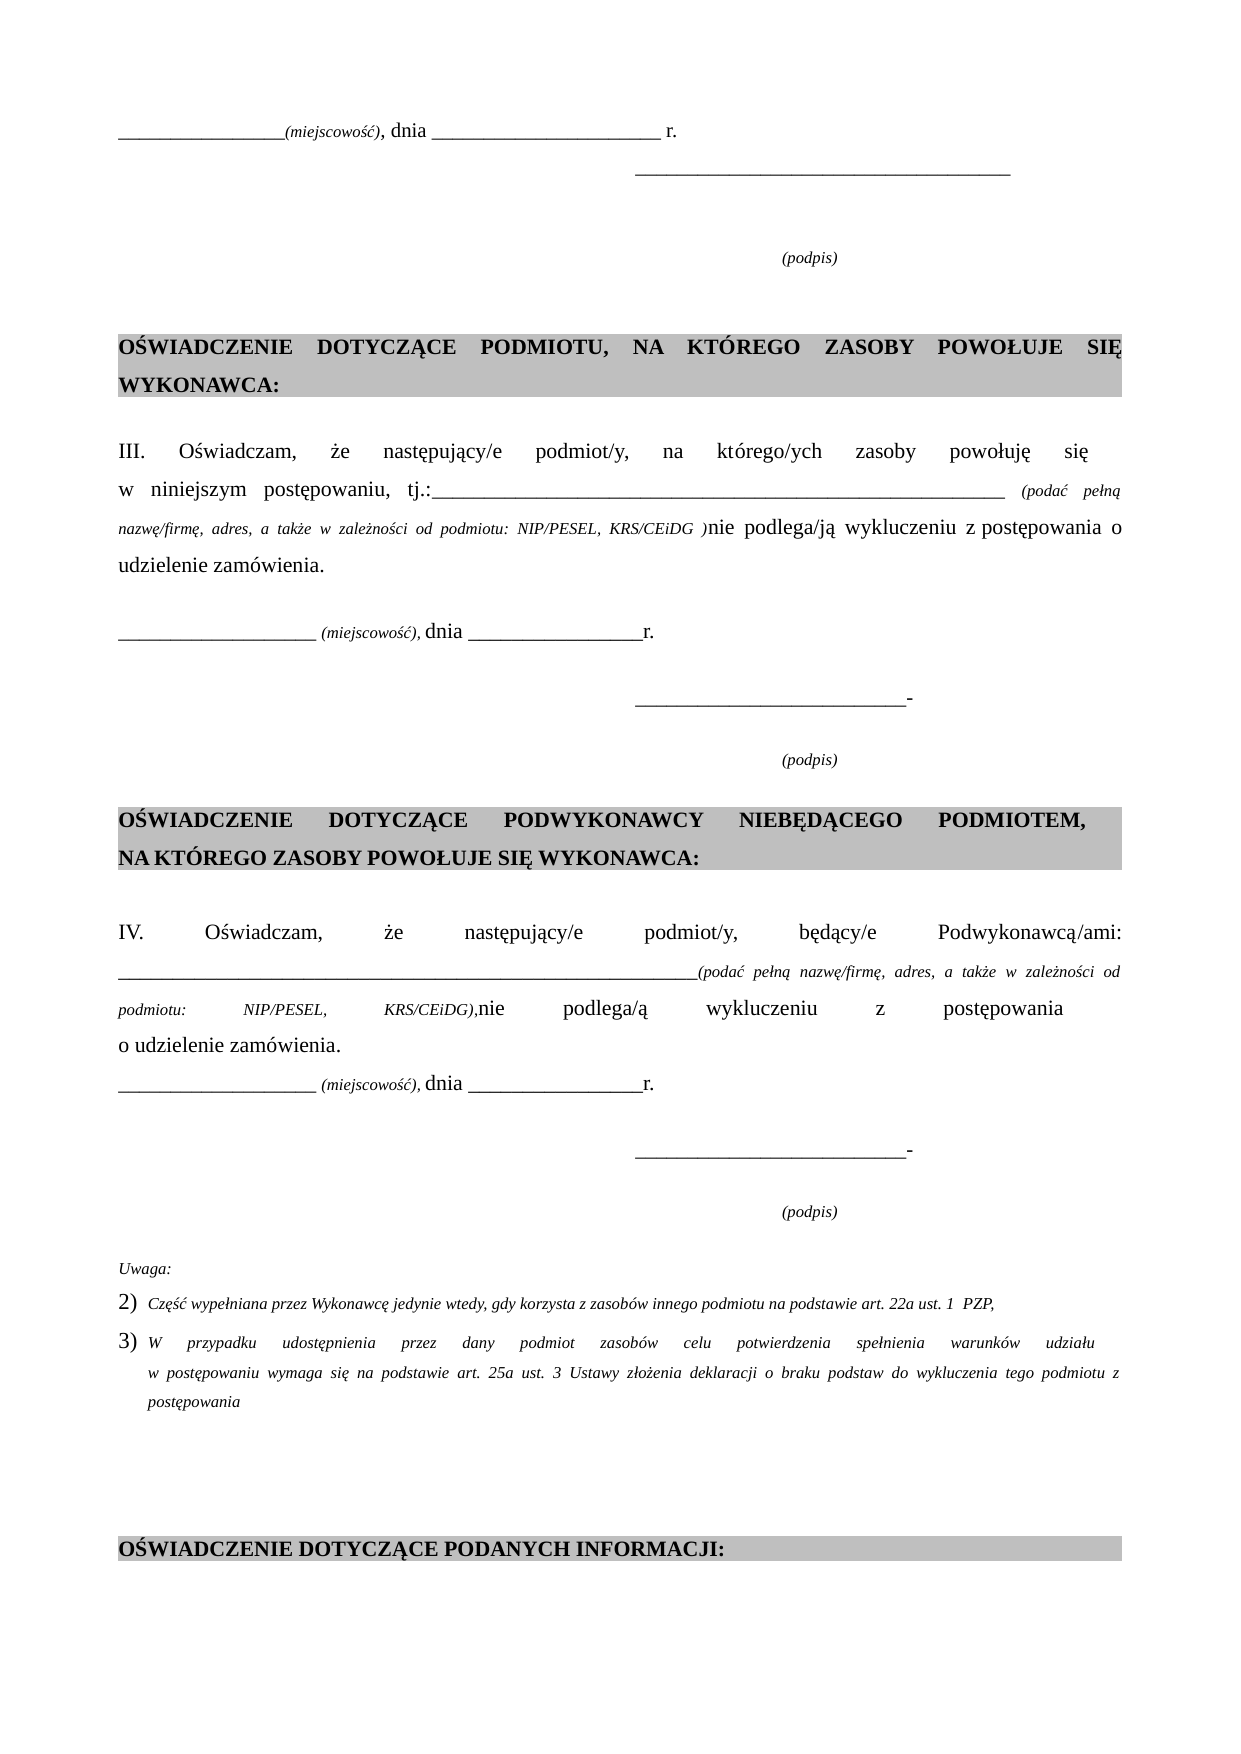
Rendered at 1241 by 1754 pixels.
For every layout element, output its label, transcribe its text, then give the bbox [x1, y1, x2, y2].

list W przypadku udostępnienia przez dany podmiot zasobów celu potwierdzenia spełnienia warunków udziału w postępowaniu wymaga się na podstawie art. 25a ust. 3 Ustawy złożenia deklaracji o braku podstaw do wykluczenia tego podmiotu z postępowania [118, 1327, 1122, 1411]
text (podpis) [708, 750, 1122, 769]
text ____________________________________ [118, 154, 1122, 178]
text __________________________- [118, 1137, 1122, 1161]
text ___________________ (miejscowość), dnia ________________r. [118, 618, 1122, 643]
text OŚWIADCZENIE DOTYCZĄCE PODMIOTU, NA KTÓREGO ZASOBY POWOŁUJE SIĘ WYKONAWCA: [118, 334, 1122, 397]
text IV. Oświadczam, że następujący/e podmiot/y, będący/e Podwykonawcą/ami: _____________________________________________________(podać pełną nazwę/firmę, adres, a także w zależności od podmiotu: NIP/PESEL, KRS/CEiDG),nie podlega/ą wykluczeniu z postępowania o udzielenie zamówienia. [118, 919, 1122, 1057]
text OŚWIADCZENIE DOTYCZĄCE PODANYCH INFORMACJI: [118, 1536, 1122, 1561]
text ________________(miejscowość), dnia ______________________ r. [118, 118, 1122, 142]
text Uwaga: [118, 1259, 1122, 1278]
text (podpis) [708, 248, 1122, 267]
text __________________________- [118, 685, 1122, 709]
text III. Oświadczam, że następujący/e podmiot/y, na którego/ych zasoby powołuję się w niniejszym postępowaniu, tj.:_______________________________________________________ (podać pełną nazwę/firmę, adres, a także w zależności od podmiotu: NIP/PESEL, KRS/CEiDG )nie podlega/ją wykluczeniu z postępowania o udzielenie zamówienia. [118, 438, 1122, 577]
text OŚWIADCZENIE DOTYCZĄCE PODWYKONAWCY NIEBĘDĄCEGO PODMIOTEM, NA KTÓREGO ZASOBY POWOŁUJE SIĘ WYKONAWCA: [118, 807, 1122, 870]
text (podpis) [708, 1201, 1122, 1221]
text ___________________ (miejscowość), dnia ________________r. [118, 1070, 1122, 1095]
list Część wypełniana przez Wykonawcę jedynie wtedy, gdy korzysta z zasobów innego podmiotu na podstawie art. 22a ust. 1 PZP, [118, 1288, 1122, 1314]
